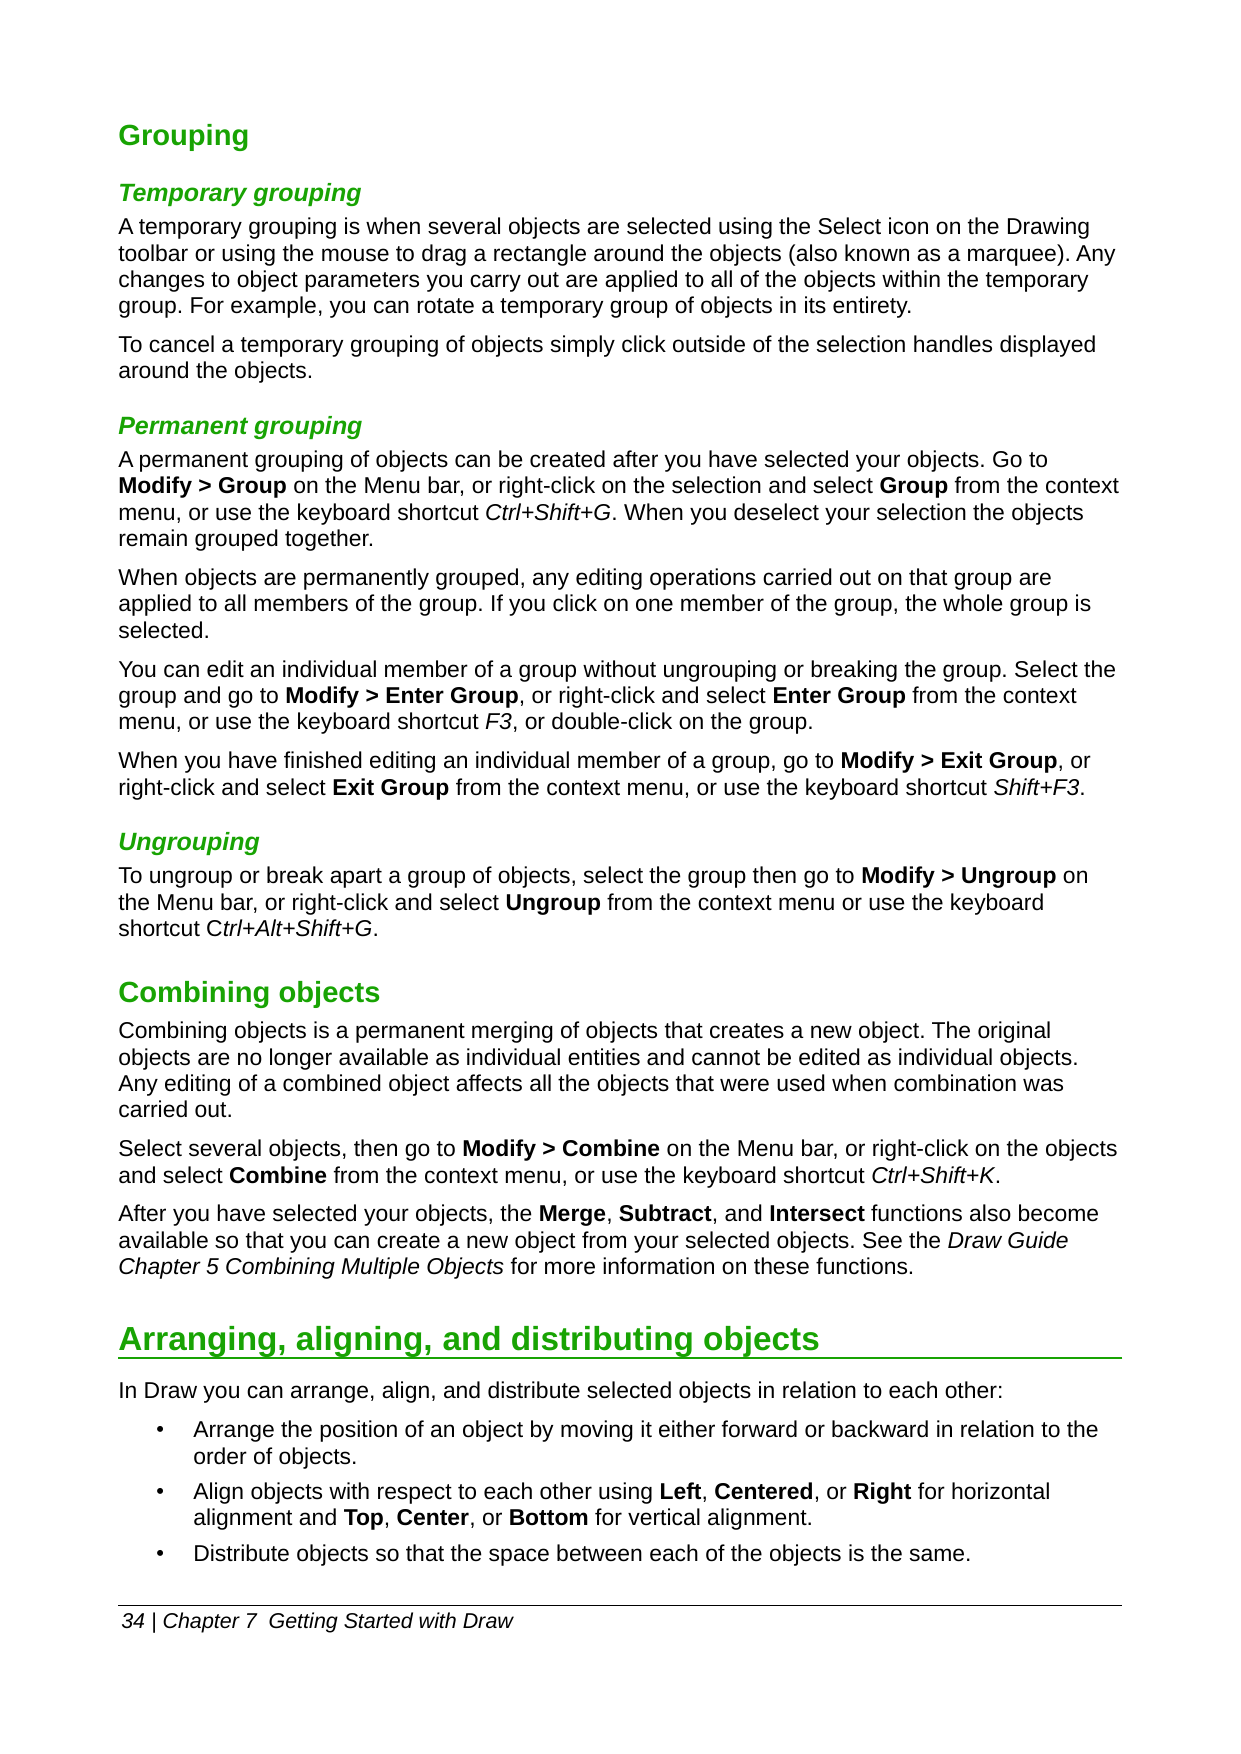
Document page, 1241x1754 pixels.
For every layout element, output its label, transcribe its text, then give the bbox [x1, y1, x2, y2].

text To ungroup or break apart a group of objects, select the group then go to Modify > Ungroup on the Menu bar, or right-click and select Ungroup from the context menu or use the keyboard shortcut Ctrl+Alt+Shift+G. [118, 862, 1122, 941]
text A permanent grouping of objects can be created after you have selected your objects. Go to Modify > Group on the Menu bar, or right-click on the selection and select Group from the context menu, or use the keyboard shortcut Ctrl+Shift+G. When you deselect your selection the objects remain grouped together. [118, 446, 1122, 552]
subtitle Combining objects [118, 975, 1122, 1008]
list Arrange the position of an object by moving it either forward or backward in relation to the order of objects. [156, 1416, 1122, 1469]
text When you have finished editing an individual member of a group, go to Modify > Exit Group, or right-click and select Exit Group from the context menu, or use the keyboard shortcut Shift+F3. [118, 747, 1122, 800]
text You can edit an individual member of a group without ungrouping or breaking the group. Select the group and go to Modify > Enter Group, or right-click and select Enter Group from the context menu, or use the keyboard shortcut F3, or double-click on the group. [118, 656, 1122, 735]
text A temporary grouping is when several objects are selected using the Select icon on the Drawing toolbar or using the mouse to drag a rectangle around the objects (also known as a marquee). Any changes to object parameters you carry out are applied to all of the objects within the temporary group. For example, you can rotate a temporary group of objects in its entirety. [118, 213, 1122, 319]
subtitle Temporary grouping [118, 178, 1122, 207]
list Distribute objects so that the space between each of the objects is the same. [156, 1539, 1122, 1566]
list Align objects with respect to each other using Left, Centered, or Right for horizontal alignment and Top, Center, or Bottom for vertical alignment. [156, 1478, 1122, 1531]
subtitle Arranging, aligning, and distributing objects [118, 1319, 1122, 1357]
text Select several objects, then go to Modify > Combine on the Menu bar, or right-click on the objects and select Combine from the context menu, or use the keyboard shortcut Ctrl+Shift+K. [118, 1135, 1122, 1188]
subtitle Permanent grouping [118, 411, 1122, 440]
text When objects are permanently grouped, any editing operations carried out on that group are applied to all members of the group. If you click on one member of the group, the whole group is selected. [118, 564, 1122, 643]
text After you have selected your objects, the Merge, Subtract, and Intersect functions also become available so that you can create a new object from your selected objects. See the Draw Guide Chapter 5 Combining Multiple Objects for more information on these functions. [118, 1200, 1122, 1279]
subtitle Grouping [118, 118, 1122, 152]
text In Draw you can arrange, align, and distribute selected objects in relation to each other: [118, 1377, 1122, 1404]
text Combining objects is a permanent merging of objects that creates a new object. The original objects are no longer available as individual entities and cannot be edited as individual objects. Any editing of a combined object affects all the objects that were used when combination was carried out. [118, 1017, 1122, 1123]
text To cancel a temporary grouping of objects simply click outside of the selection handles displayed around the objects. [118, 331, 1122, 384]
subtitle Ungrouping [118, 827, 1122, 856]
